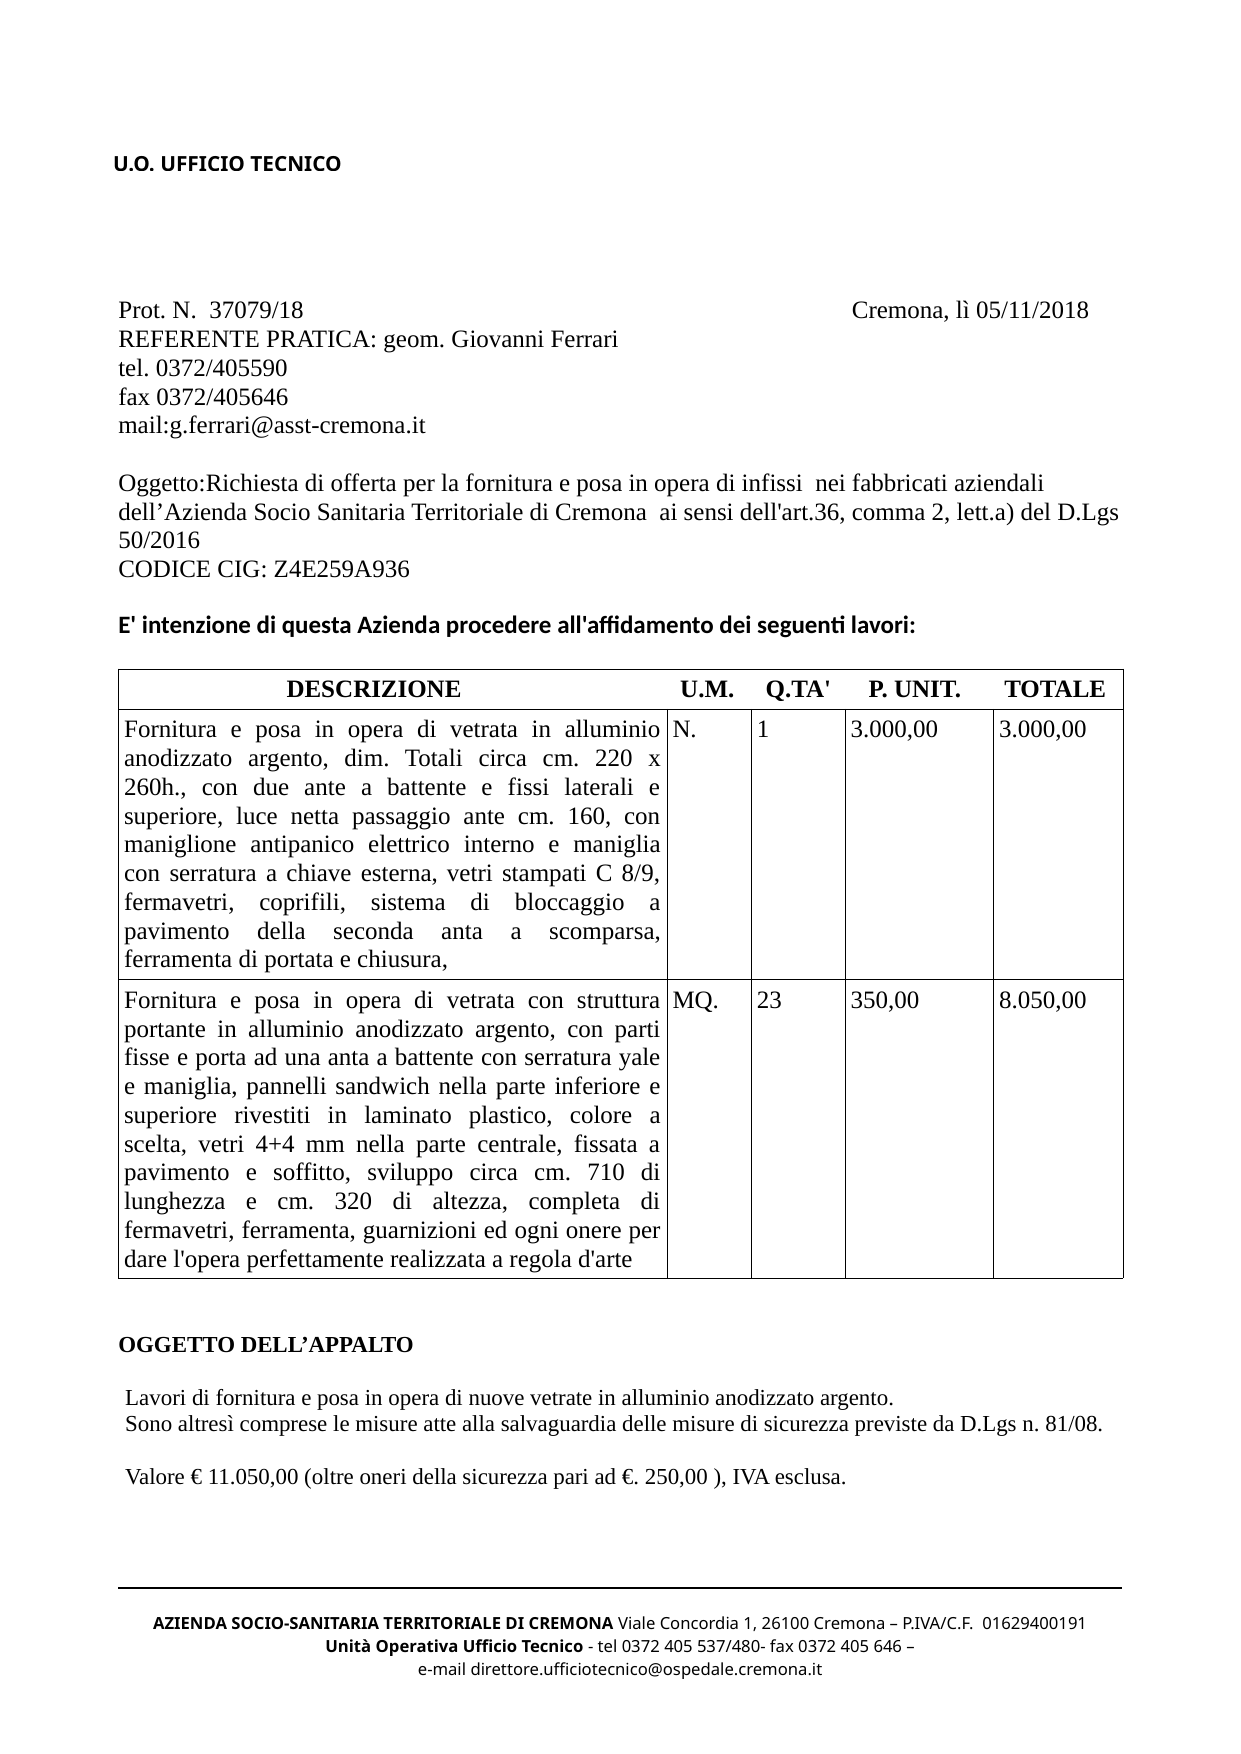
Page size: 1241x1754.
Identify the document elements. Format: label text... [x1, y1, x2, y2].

text CODICE CIG: Z4E259A936 [118, 554, 1122, 583]
table_cell 350,00 [846, 980, 993, 1278]
text REFERENTE PRATICA: geom. Giovanni Ferrari [118, 324, 1122, 353]
table_cell 3.000,00 [994, 710, 1123, 979]
text fax 0372/405646 [118, 382, 1122, 410]
table_cell N. [668, 710, 751, 979]
table_cell Fornitura e posa in opera di vetrata in alluminio anodizzato argento, dim. Totali circa cm. 220 x 260h., con due ante a battente e fissi laterali e superiore, luce netta passaggio ante cm. 160, con maniglione antipanico elettrico interno e maniglia con serratura a chiave esterna, vetri stampati C 8/9, fermavetri, coprifili, sistema di bloccaggio a pavimento della seconda anta a scomparsa, ferramenta di portata e chiusura, [119, 710, 667, 979]
text mail:g.ferrari@asst-cremona.it [118, 410, 1122, 439]
table_cell 23 [752, 980, 845, 1278]
list Valore € 11.050,00 (oltre oneri della sicurezza pari ad €. 250,00 ), IVA esclusa. [125, 1463, 1122, 1489]
table_cell Fornitura e posa in opera di vetrata con struttura portante in alluminio anodizzato argento, con parti fisse e porta ad una anta a battente con serratura yale e maniglia, pannelli sandwich nella parte inferiore e superiore rivestiti in laminato plastico, colore a scelta, vetri 4+4 mm nella parte centrale, fissata a pavimento e soffitto, sviluppo circa cm. 710 di lunghezza e cm. 320 di altezza, completa di fermavetri, ferramenta, guarnizioni ed ogni onere per dare l'opera perfettamente realizzata a regola d'arte [119, 980, 667, 1278]
list Lavori di fornitura e posa in opera di nuove vetrate in alluminio anodizzato argento. [125, 1384, 1122, 1410]
text E' intenzione di questa Azienda procedere all'affidamento dei seguenti lavori: [118, 609, 1122, 640]
table_cell 8.050,00 [994, 980, 1123, 1278]
text tel. 0372/405590 [118, 353, 1122, 382]
table_cell 3.000,00 [846, 710, 993, 979]
text OGGETTO DELL’APPALTO [118, 1331, 1122, 1357]
table_cell MQ. [668, 980, 751, 1278]
table_cell 1 [752, 710, 845, 979]
text Oggetto:Richiesta di offerta per la fornitura e posa in opera di infissi nei fabbricati aziendali dell’Azienda Socio Sanitaria Territoriale di Cremona ai sensi dell'art.36, comma 2, lett.a) del D.Lgs 50/2016 [118, 468, 1122, 554]
text Prot. N. 37079/18 Cremona, lì 05/11/2018 [118, 295, 1122, 324]
table_header DESCRIZIONE U.M. Q.TA' P. UNIT. TOTALE [119, 670, 1123, 709]
list Sono altresì comprese le misure atte alla salvaguardia delle misure di sicurezza previste da D.Lgs n. 81/08. [125, 1410, 1122, 1436]
